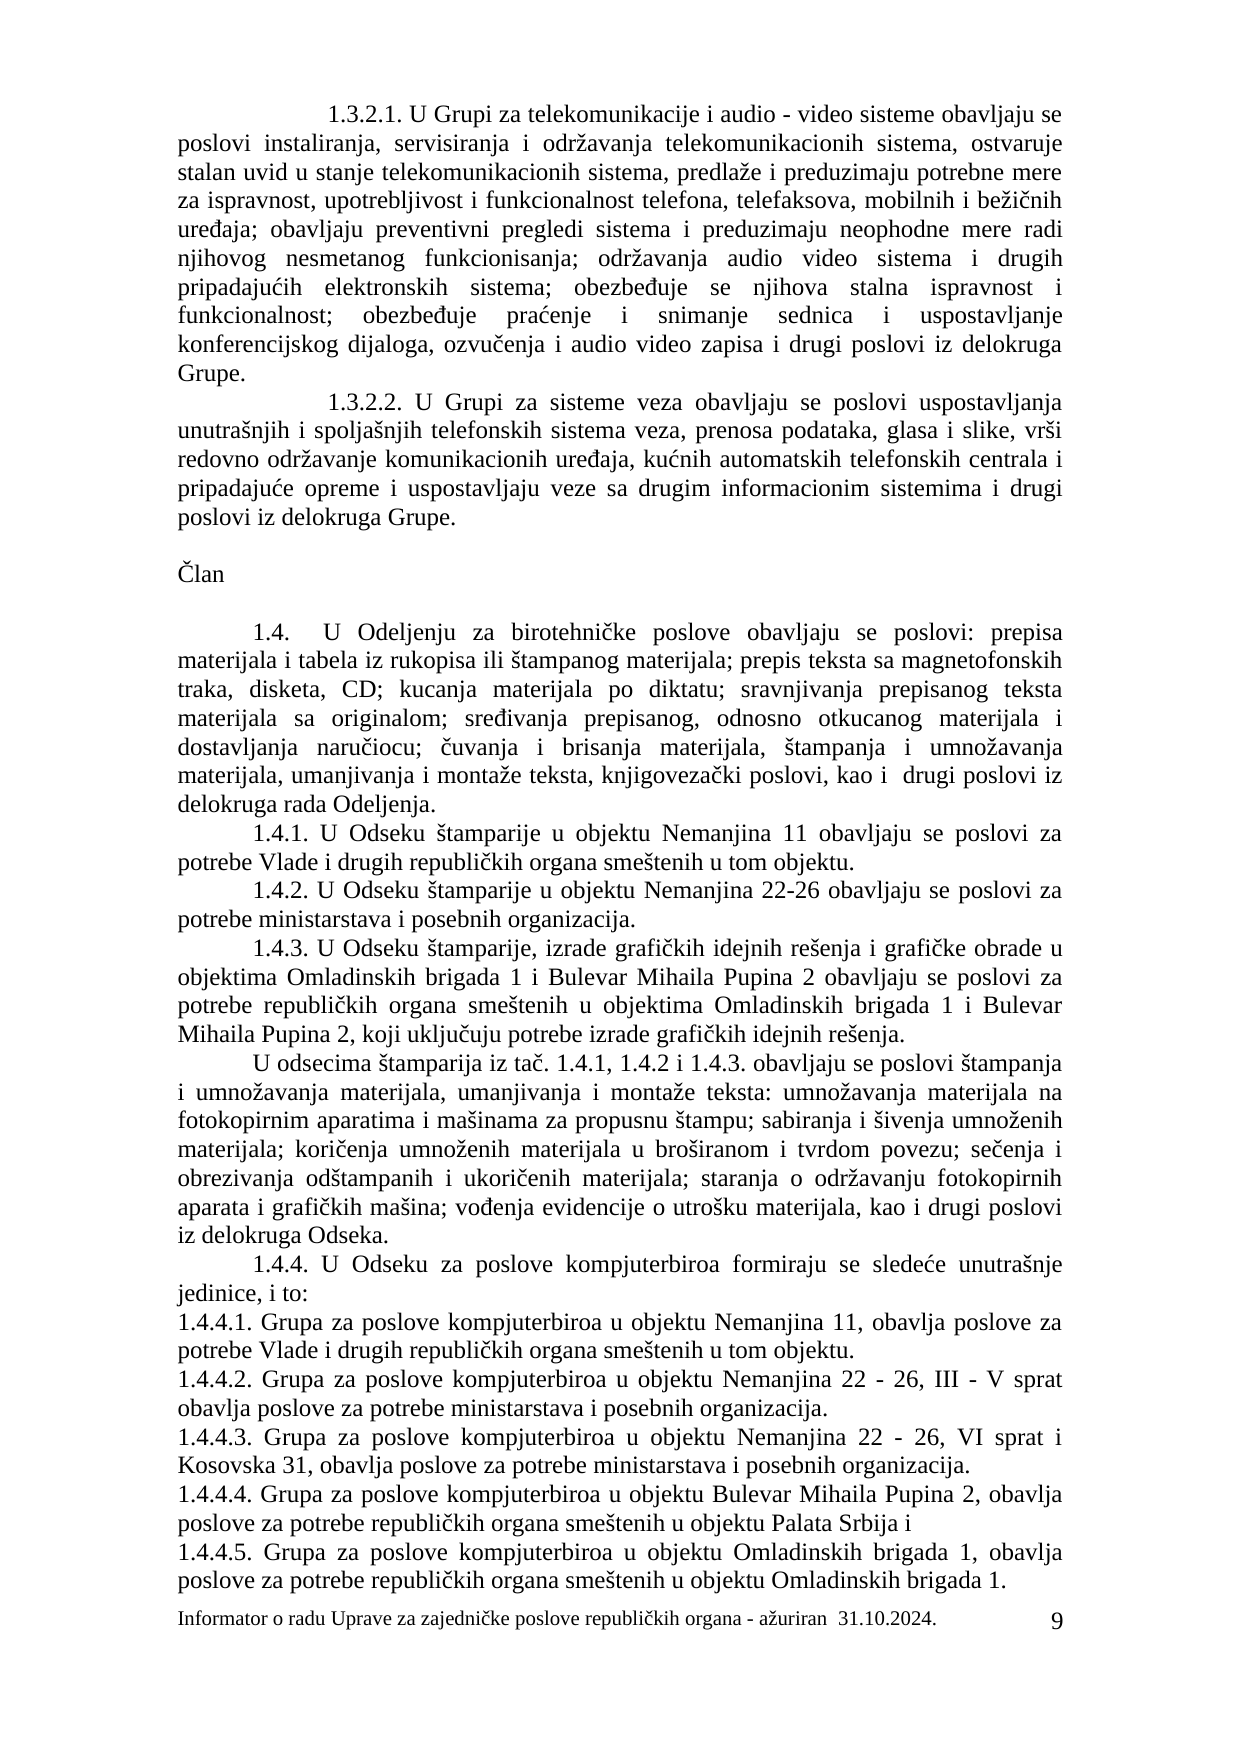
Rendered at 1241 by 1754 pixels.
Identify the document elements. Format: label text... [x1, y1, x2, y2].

subtitle 1.4.2. U Odseku štamparije u objektu Nemanjina 22-26 obavljaju se poslovi za potrebe ministarstava i posebnih organizacija. [177, 875, 1063, 933]
subtitle U odsecima štamparija iz tač. 1.4.1, 1.4.2 i 1.4.3. obavljaju se poslovi štampanja i umnožavanja materijala, umanjivanja i montaže teksta: umnožavanja materijala na fotokopirnim aparatima i mašinama za propusnu štampu; sabiranja i šivenja umnoženih materijala; koričenja umnoženih materijala u broširanom i tvrdom povezu; sečenja i obrezivanja odštampanih i ukoričenih materijala; staranja o održavanju fotokopirnih aparata i grafičkih mašina; vođenja evidencije o utrošku materijala, kao i drugi poslovi iz delokruga Odseka. [177, 1048, 1063, 1249]
subtitle 1.4.4.2. Grupa za poslove kompjuterbiroa u objektu Nemanjina 22 - 26, III - V sprat obavlja poslove za potrebe ministarstava i posebnih organizacija. [177, 1364, 1063, 1422]
subtitle 1.4.1. U Odseku štamparije u objektu Nemanjina 11 obavljaju se poslovi za potrebe Vlade i drugih republičkih organa smeštenih u tom objektu. [177, 818, 1063, 875]
subtitle Član [177, 559, 1063, 588]
subtitle 1.4.4.4. Grupa za poslove kompjuterbiroa u objektu Bulevar Mihaila Pupina 2, obavlja poslove za potrebe republičkih organa smeštenih u objektu Palata Srbija i [177, 1479, 1063, 1537]
subtitle 1.4. U Odeljenju za birotehničke poslove obavljaju se poslovi: prepisa materijala i tabela iz rukopisa ili štampanog materijala; prepis teksta sa magnetofonskih traka, disketa, CD; kucanja materijala po diktatu; sravnjivanja prepisanog teksta materijala sa originalom; sređivanja prepisanog, odnosno otkucanog materijala i dostavljanja naručiocu; čuvanja i brisanja materijala, štampanja i umnožavanja materijala, umanjivanja i montaže teksta, knjigovezački poslovi, kao i drugi poslovi iz delokruga rada Odeljenja. [177, 617, 1063, 818]
subtitle 1.4.4.1. Grupa za poslove kompjuterbiroa u objektu Nemanjina 11, obavlja poslove za potrebe Vlade i drugih republičkih organa smeštenih u tom objektu. [177, 1307, 1063, 1364]
subtitle 1.4.3. U Odseku štamparije, izrade grafičkih idejnih rešenja i grafičke obrade u objektima Omladinskih brigada 1 i Bulevar Mihaila Pupina 2 obavljaju se poslovi za potrebe republičkih organa smeštenih u objektima Omladinskih brigada 1 i Bulevar Mihaila Pupina 2, koji uključuju potrebe izrade grafičkih idejnih rešenja. [177, 933, 1063, 1048]
subtitle 1.3.2.2. U Grupi za sisteme veza obavljaju se poslovi uspostavljanja unutrašnjih i spoljašnjih telefonskih sistema veza, prenosa podataka, glasa i slike, vrši redovno održavanje komunikacionih uređaja, kućnih automatskih telefonskih centrala i pripadajuće opreme i uspostavljaju veze sa drugim informacionim sistemima i drugi poslovi iz delokruga Grupe. [177, 387, 1063, 530]
subtitle 1.4.4. U Odseku za poslove kompjuterbiroa formiraju se sledeće unutrašnje jedinice, i to: [177, 1249, 1063, 1307]
subtitle 1.4.4.3. Grupa za poslove kompjuterbiroa u objektu Nemanjina 22 - 26, VI sprat i Kosovska 31, obavlja poslove za potrebe ministarstava i posebnih organizacija. [177, 1422, 1063, 1479]
subtitle 1.4.4.5. Grupa za poslove kompjuterbiroa u objektu Omladinskih brigada 1, obavlja poslove za potrebe republičkih organa smeštenih u objektu Omladinskih brigada 1. [177, 1537, 1063, 1594]
subtitle 1.3.2.1. U Grupi za telekomunikacije i audio - video sisteme obavljaju se poslovi instaliranja, servisiranja i održavanja telekomunikacionih sistema, ostvaruje stalan uvid u stanje telekomunikacionih sistema, predlaže i preduzimaju potrebne mere za ispravnost, upotrebljivost i funkcionalnost telefona, telefaksova, mobilnih i bežičnih uređaja; obavljaju preventivni pregledi sistema i preduzimaju neophodne mere radi njihovog nesmetanog funkcionisanja; održavanja audio video sistema i drugih pripadajućih elektronskih sistema; obezbeđuje se njihova stalna ispravnost i funkcionalnost; obezbeđuje praćenje i snimanje sednica i uspostavljanje konferencijskog dijaloga, ozvučenja i audio video zapisa i drugi poslovi iz delokruga Grupe. [177, 99, 1063, 387]
